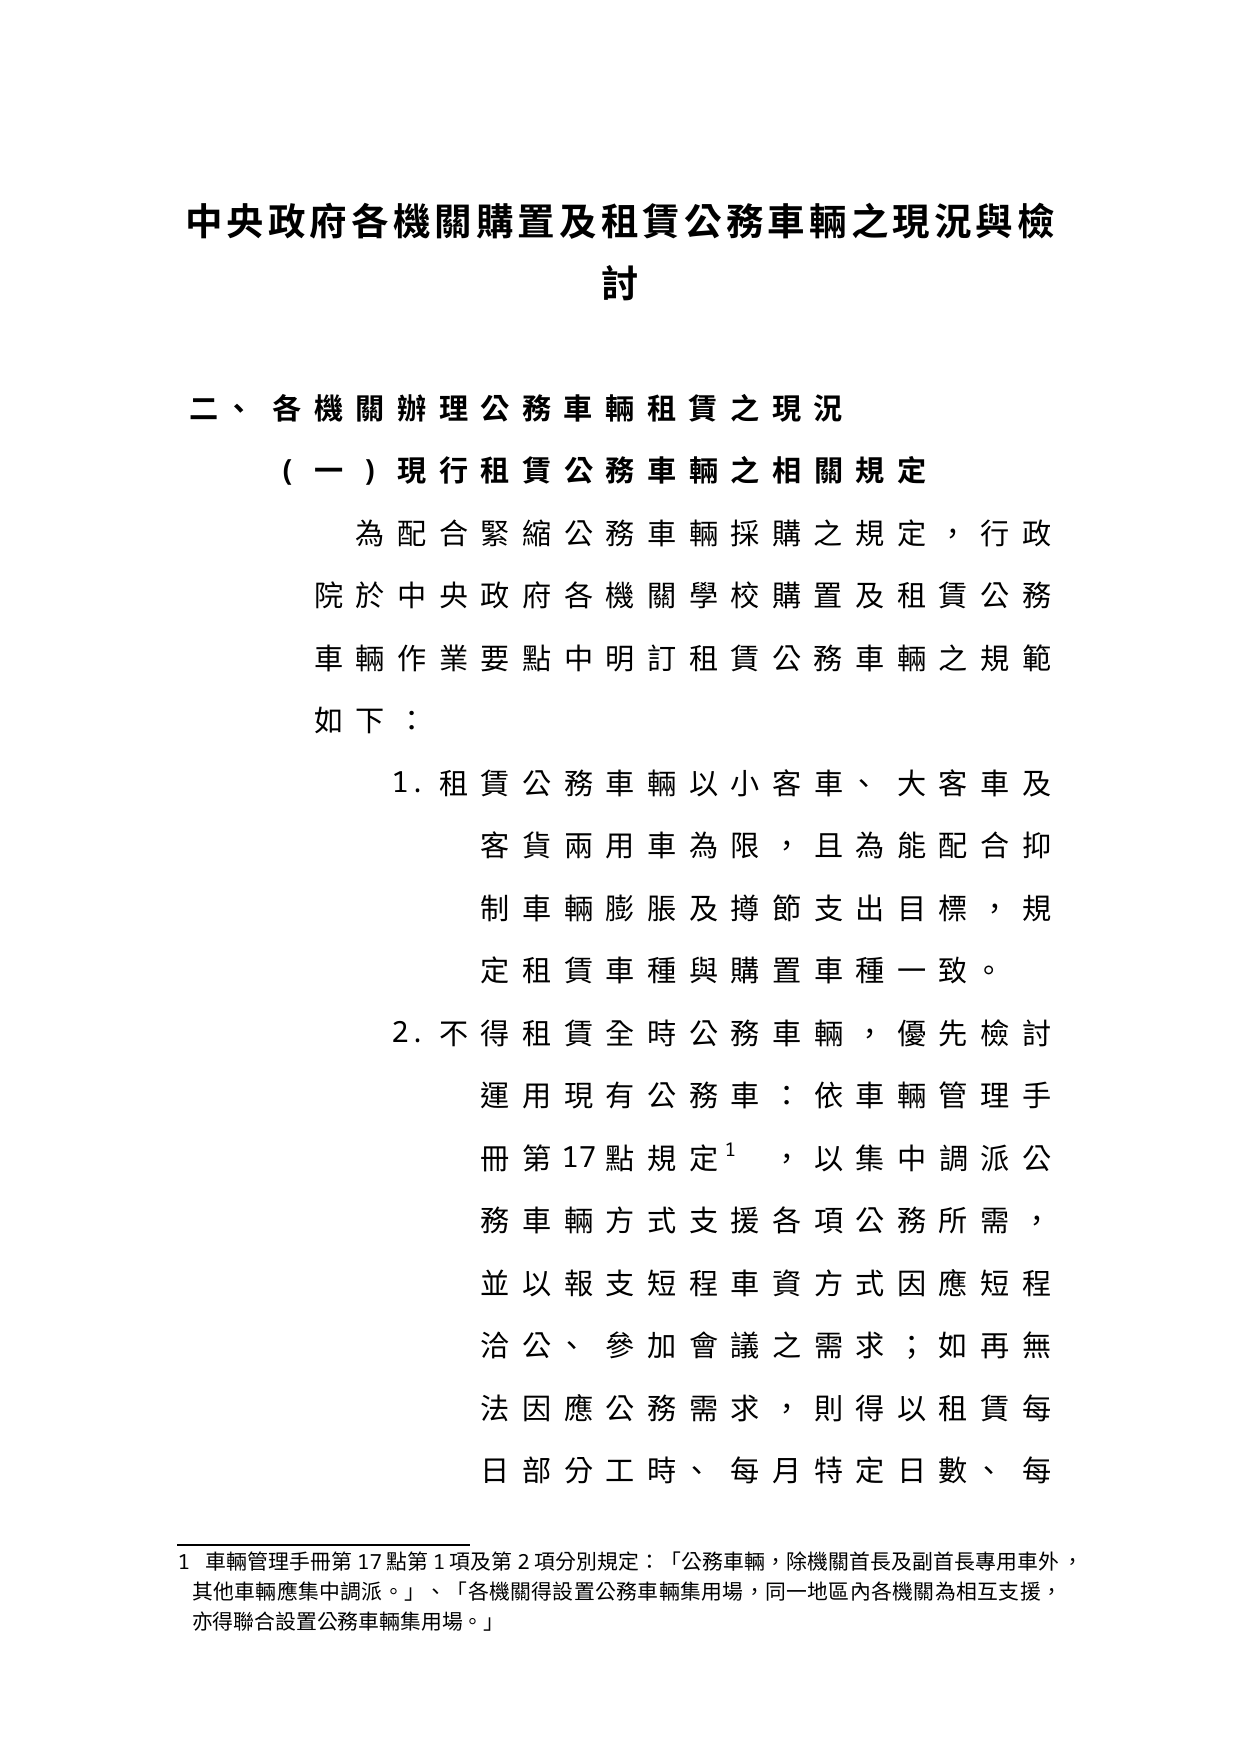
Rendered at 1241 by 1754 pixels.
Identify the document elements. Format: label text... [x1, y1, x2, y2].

text 二、各機關辦理公務車輛租賃之現況 [183, 365, 1058, 427]
list 租賃公務車輛以小客車、大客車及客貨兩用車為限，且為能配合抑制車輛膨脹及撙節支出目標，規定租賃車種與購置車種一致。 [360, 740, 1058, 990]
list 不得租賃全時公務車輛，優先檢討運用現有公務車：依車輛管理手冊第17點規定，以集中調派公務車輛方式支援各項公務所需，並以報支短程車資方式因應短程洽公、參加會議之需求；如再無法因應公務需求，則得以租賃每日部分工時、每月特定日數、每 [360, 990, 1058, 1490]
text (一)現行租賃公務車輛之相關規定 [242, 427, 1058, 490]
text 為配合緊縮公務車輛採購之規定，行政院於中央政府各機關學校購置及租賃公務車輛作業要點中明訂租賃公務車輛之規範如下： [271, 490, 1058, 740]
list 車輛管理手冊第17點第1項及第2項分別規定：「公務車輛，除機關首長及副首長專用車外，其他車輛應集中調派。」、「各機關得設置公務車輛集用場，同一地區內各機關為相互支援，亦得聯合設置公務車輛集用場。」 [177, 1545, 1063, 1636]
text 中央政府各機關購置及租賃公務車輛之現況與檢討 [183, 177, 1058, 302]
